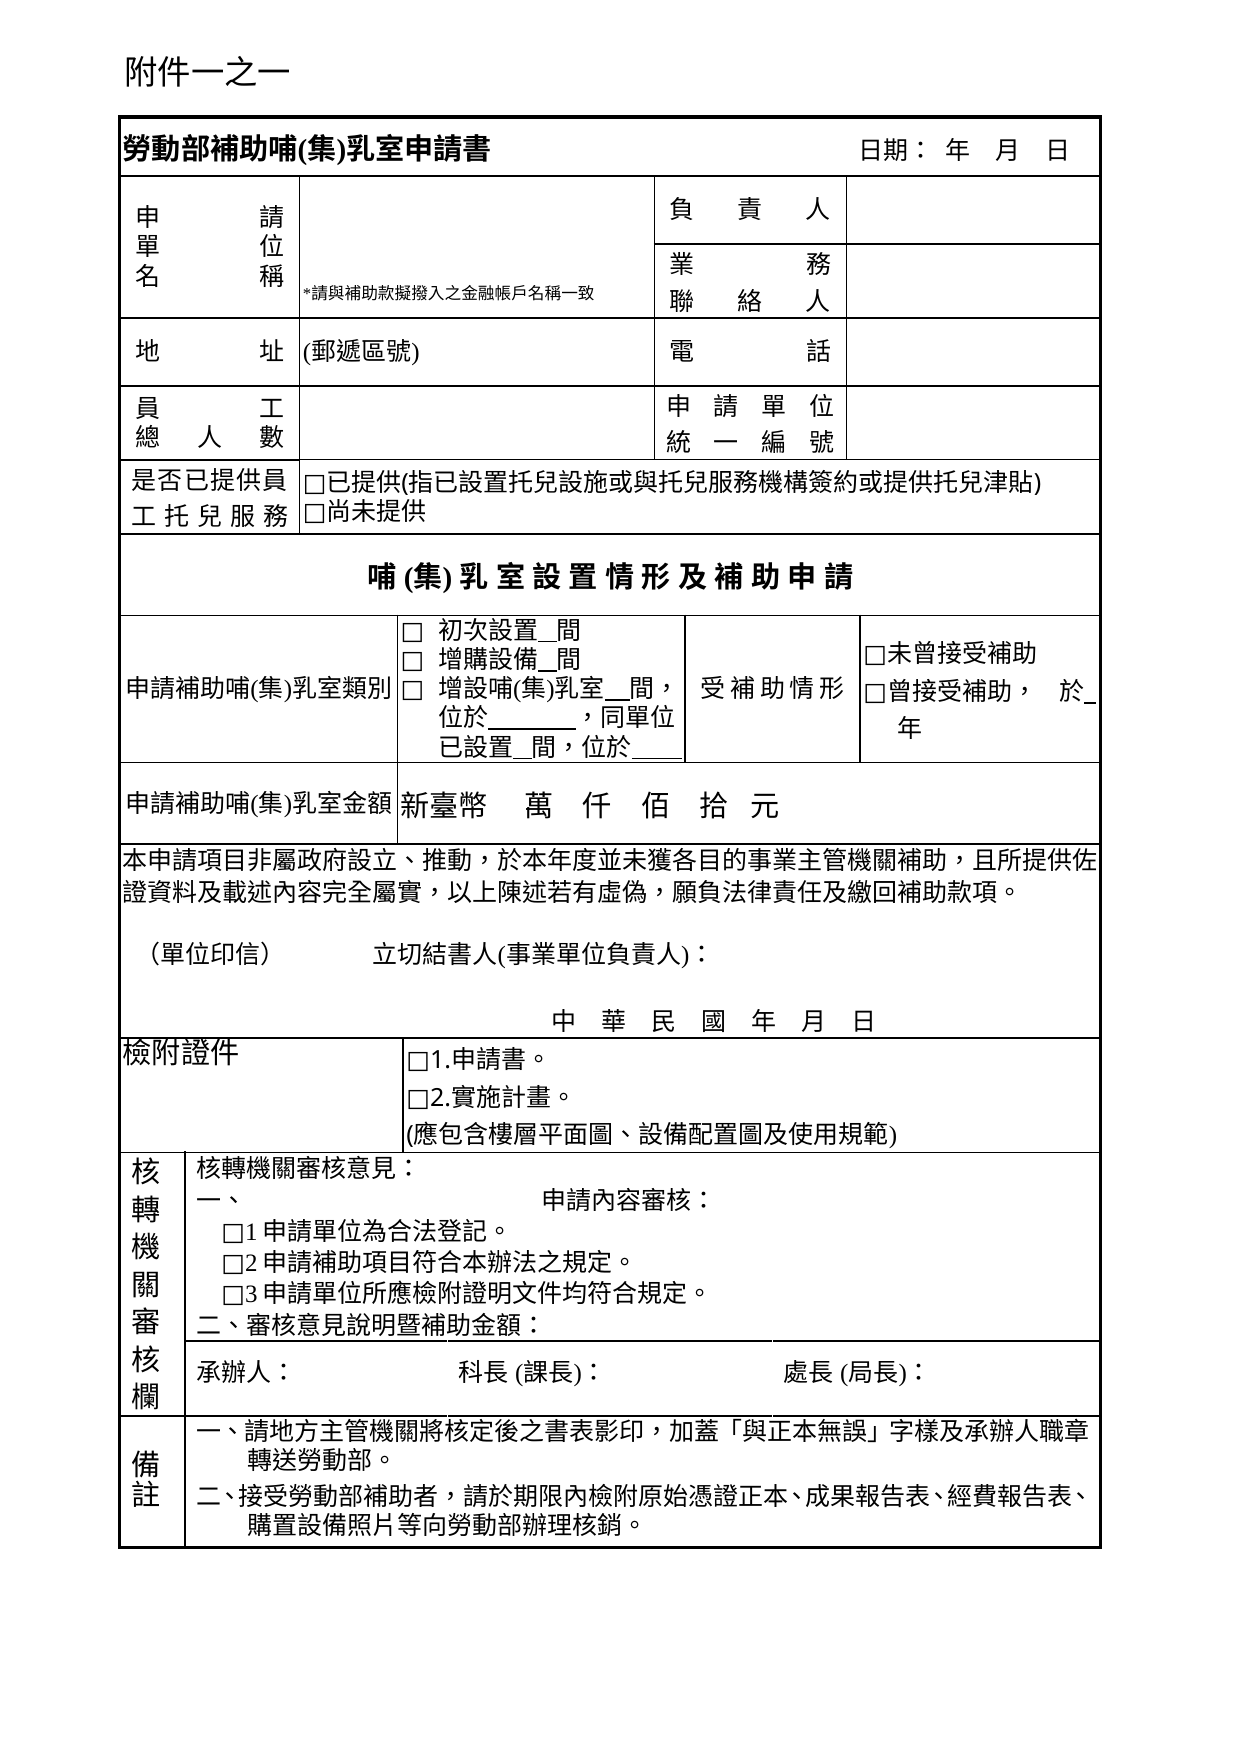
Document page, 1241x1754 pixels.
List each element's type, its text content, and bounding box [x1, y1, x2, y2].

table_cell 檢附證件 [121, 1039, 402, 1151]
table_cell 承辦人： [186, 1342, 447, 1415]
table_cell [847, 387, 1099, 459]
table_cell 申請補助哺(集)乳室金額 [121, 763, 397, 843]
table_cell 新臺幣 萬 仟 佰 拾 元 [398, 763, 1099, 843]
table_cell 核轉機關審核欄 [121, 1153, 184, 1415]
table_cell *請與補助款擬撥入之金融帳戶名稱一致 [300, 177, 654, 317]
table_cell [300, 387, 654, 459]
table_cell 申請單位 統一編號 [655, 387, 846, 459]
table_cell 哺 (集) 乳 室 設 置 情 形 及 補 助 申 請 [121, 535, 1099, 614]
table_cell 受補助情形 [686, 616, 859, 762]
table_cell 負責人 [655, 177, 846, 243]
table_cell 申請 單 位 名 稱 [121, 177, 299, 317]
table_cell (郵遞區號) [300, 319, 654, 385]
table_cell 備 註 [121, 1417, 184, 1546]
table_cell 一、請地方主管機關將核定後之書表影印，加蓋「與正本無誤」字樣及承辦人職章轉送勞動部。 二、接受勞動部補助者，請於期限內檢附原始憑證正本、成果報告表、經費報告表、購置設備照片等向勞動部辦理核銷。 [186, 1417, 1099, 1546]
table_cell 地 址 [121, 319, 299, 385]
table_cell 科長 (課長)： [448, 1342, 772, 1415]
table_cell 是否已提供員工托兒服務 [121, 461, 299, 533]
table_cell □已提供(指已設置托兒設施或與托兒服務機構簽約或提供托兒津貼) □尚未提供 [300, 460, 1099, 533]
table_cell 申請補助哺(集)乳室類別 [121, 616, 397, 762]
table_cell [847, 177, 1099, 243]
table_cell 業務 聯絡人 [655, 245, 846, 317]
table_cell [847, 319, 1099, 385]
table_cell 處長 (局長)： [773, 1342, 1099, 1415]
table_cell 電話 [655, 319, 846, 385]
table_cell □未曾接受補助 □曾接受補助， 於 年 [861, 616, 1099, 762]
table_cell 本申請項目非屬政府設立、推動，於本年度並未獲各目的事業主管機關補助，且所提供佐證資料及載述內容完全屬實，以上陳述若有虛偽，願負法律責任及繳回補助款項。 （單位印信） 立切結書人(事業單位負責人)： 中 華 民 國 年 月 日 [121, 845, 1099, 1037]
table_cell 核轉機關審核意見： 申請內容審核： □1申請單位為合法登記。 □2申請補助項目符合本辦法之規定。 □3申請單位所應檢附證明文件均符合規定。 二、審核意見說明暨補助金額： [186, 1153, 1099, 1340]
table_cell [847, 245, 1099, 317]
table_cell 員工 總人數 [121, 387, 299, 459]
table_cell □1.申請書。 □2.實施計畫。 (應包含樓層平面圖、設備配置圖及使用規範) [404, 1039, 1099, 1151]
table_cell 初次設置 間 增購設備 間 增設哺(集)乳室 間，位於 ，同單位已設置 間，位於 [398, 616, 684, 762]
text 附件一之一 [124, 59, 1116, 90]
table_header 勞動部補助哺(集)乳室申請書 日期： 年 月 日 [121, 119, 1099, 175]
